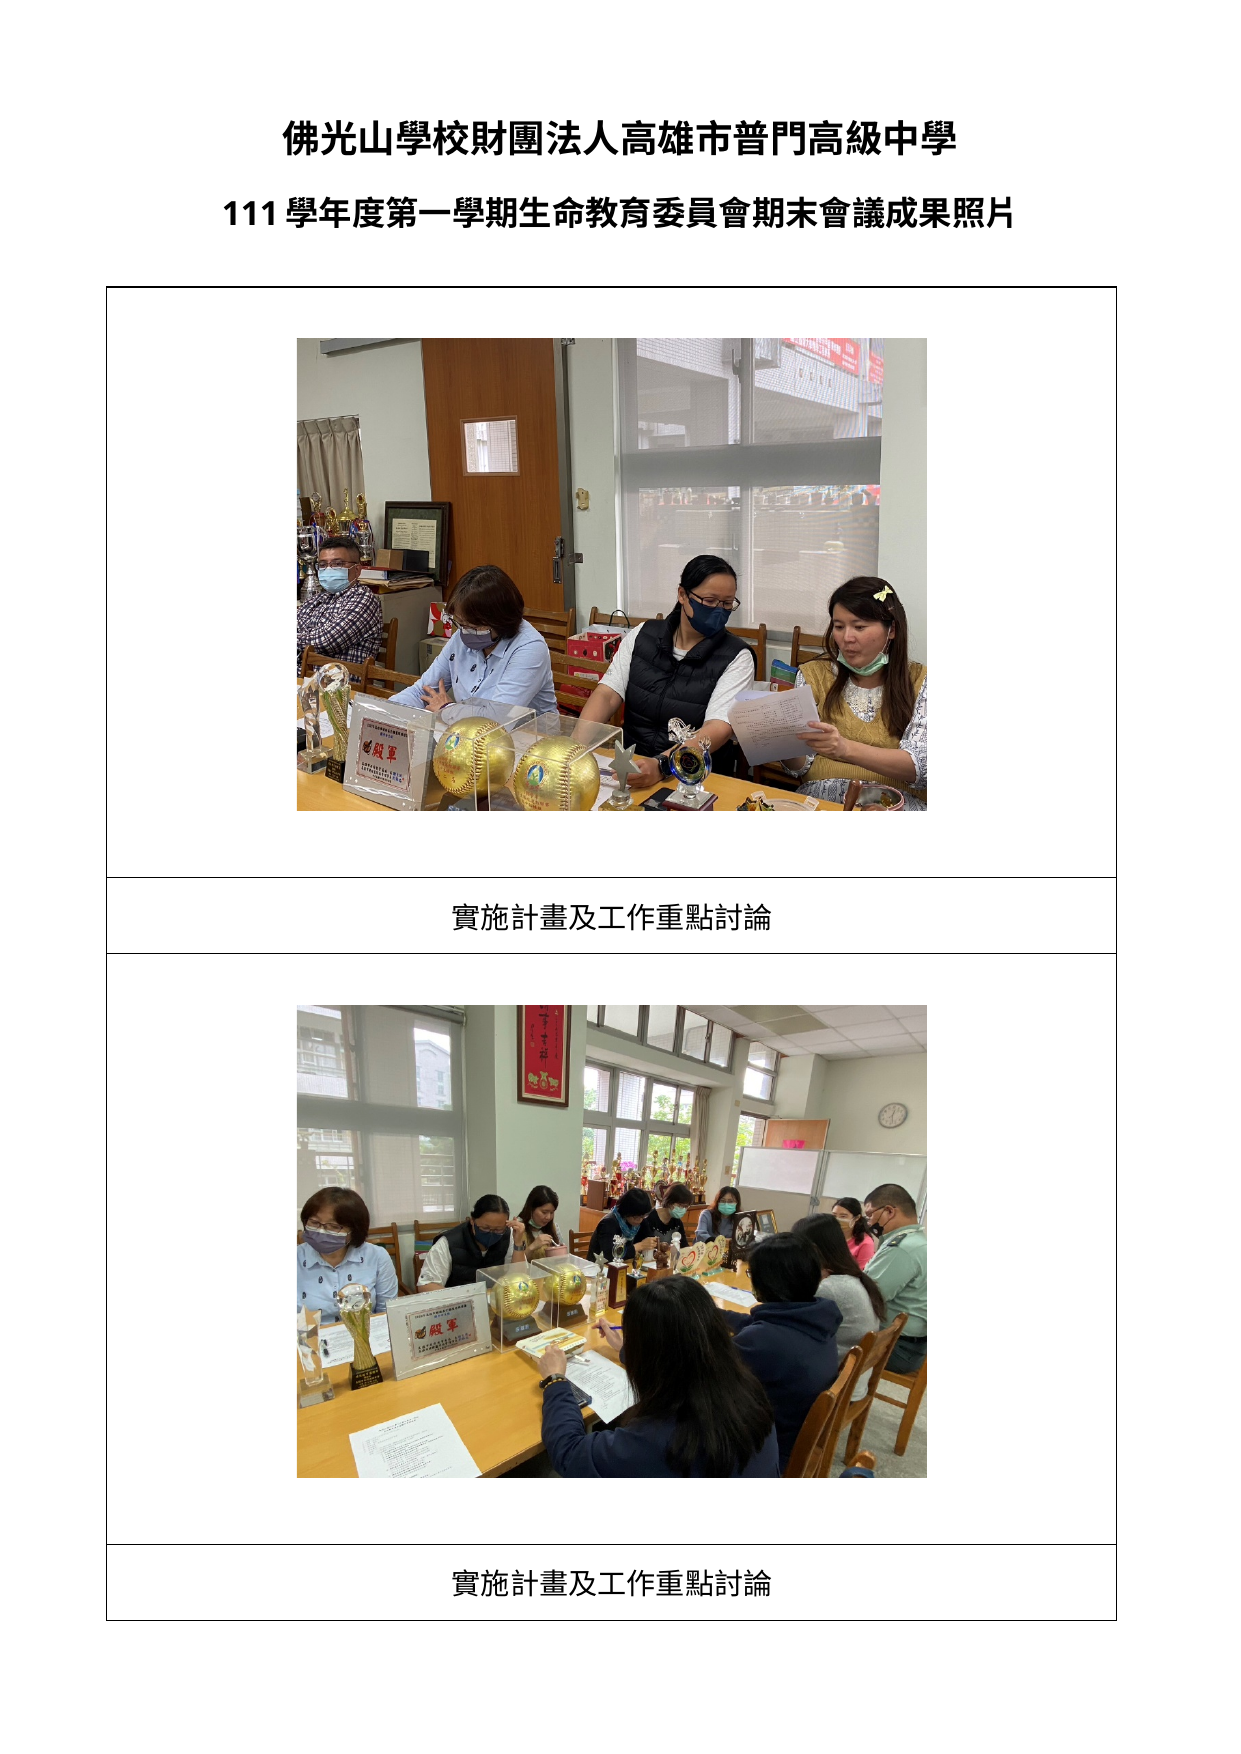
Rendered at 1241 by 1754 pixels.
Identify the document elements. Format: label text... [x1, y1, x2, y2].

table_cell [107, 954, 1116, 1543]
table_cell 實施計畫及工作重點討論 [107, 1545, 1116, 1619]
picture [296, 338, 927, 811]
text 111學年度第一學期生命教育委員會期末會議成果照片 [118, 174, 1122, 249]
table_header [107, 288, 1116, 877]
picture [296, 1005, 927, 1478]
table_cell 實施計畫及工作重點討論 [107, 878, 1116, 953]
text 佛光山學校財團法人高雄市普門高級中學 [118, 99, 1122, 174]
